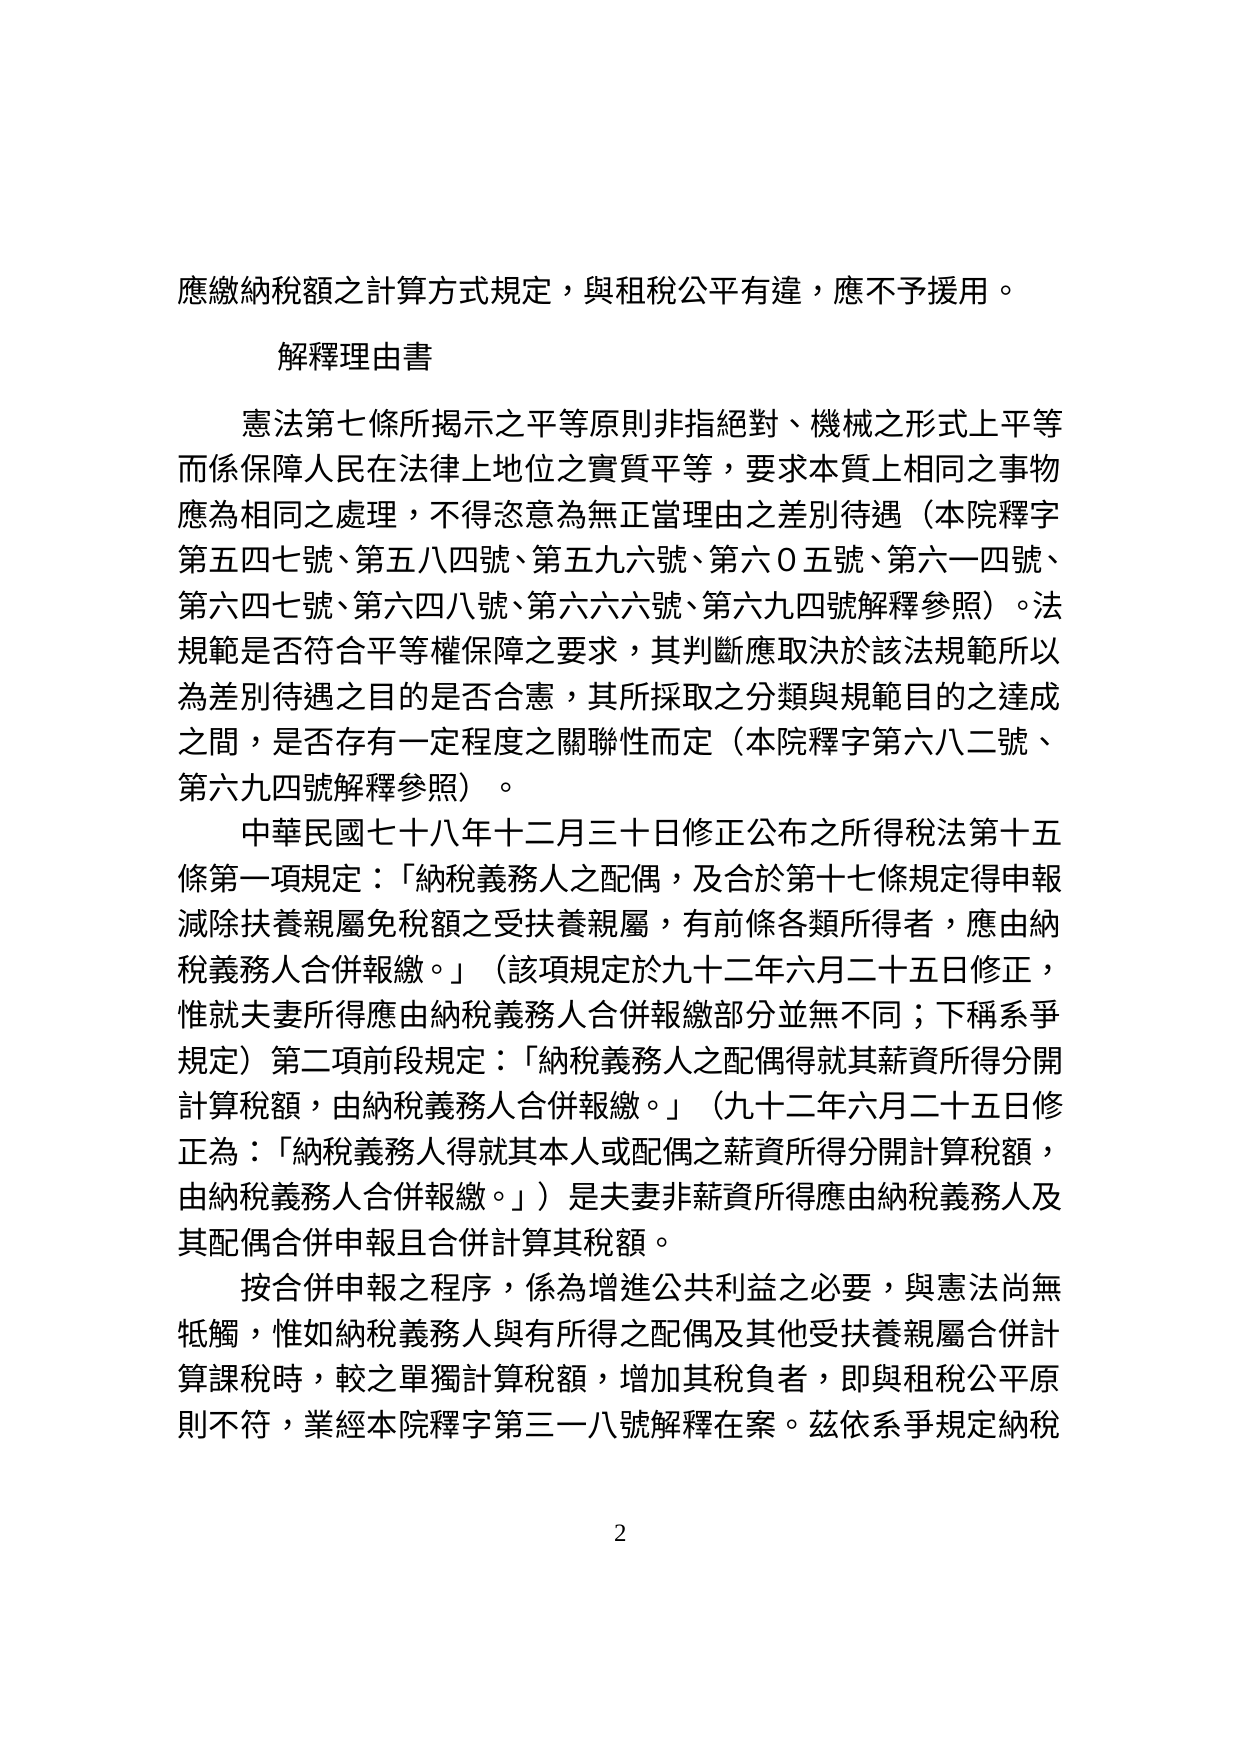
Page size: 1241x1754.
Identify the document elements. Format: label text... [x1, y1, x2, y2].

text 應繳納稅額之計算方式規定，與租稅公平有違，應不予援用。 [177, 266, 1063, 311]
text 中華民國七十八年十二月三十日修正公布之所得稅法第十五條第一項規定：「納稅義務人之配偶，及合於第十七條規定得申報減除扶養親屬免稅額之受扶養親屬，有前條各類所得者，應由納稅義務人合併報繳。」（該項規定於九十二年六月二十五日修正，惟就夫妻所得應由納稅義務人合併報繳部分並無不同；下稱系爭規定）第二項前段規定：「納稅義務人之配偶得就其薪資所得分開計算稅額，由納稅義務人合併報繳。」（九十二年六月二十五日修正為：「納稅義務人得就其本人或配偶之薪資所得分開計算稅額，由納稅義務人合併報繳。」）是夫妻非薪資所得應由納稅義務人及其配偶合併申報且合併計算其稅額。 [177, 808, 1063, 1263]
text 按合併申報之程序，係為增進公共利益之必要，與憲法尚無牴觸，惟如納稅義務人與有所得之配偶及其他受扶養親屬合併計算課稅時，較之單獨計算稅額，增加其稅負者，即與租稅公平原則不符，業經本院釋字第三一八號解釋在案。茲依系爭規定納稅 [177, 1263, 1063, 1446]
text 憲法第七條所揭示之平等原則非指絕對、機械之形式上平等，而係保障人民在法律上地位之實質平等，要求本質上相同之事物應為相同之處理，不得恣意為無正當理由之差別待遇（本院釋字第五四七號、第五八四號、第五九六號、第六０五號、第六一四號、第六四七號、第六四八號、第六六六號、第六九四號解釋參照）。法規範是否符合平等權保障之要求，其判斷應取決於該法規範所以為差別待遇之目的是否合憲，其所採取之分類與規範目的之達成之間，是否存有一定程度之關聯性而定（本院釋字第六八二號、第六九四號解釋參照）。 [177, 398, 1063, 808]
text 解釋理由書 [277, 332, 1063, 378]
